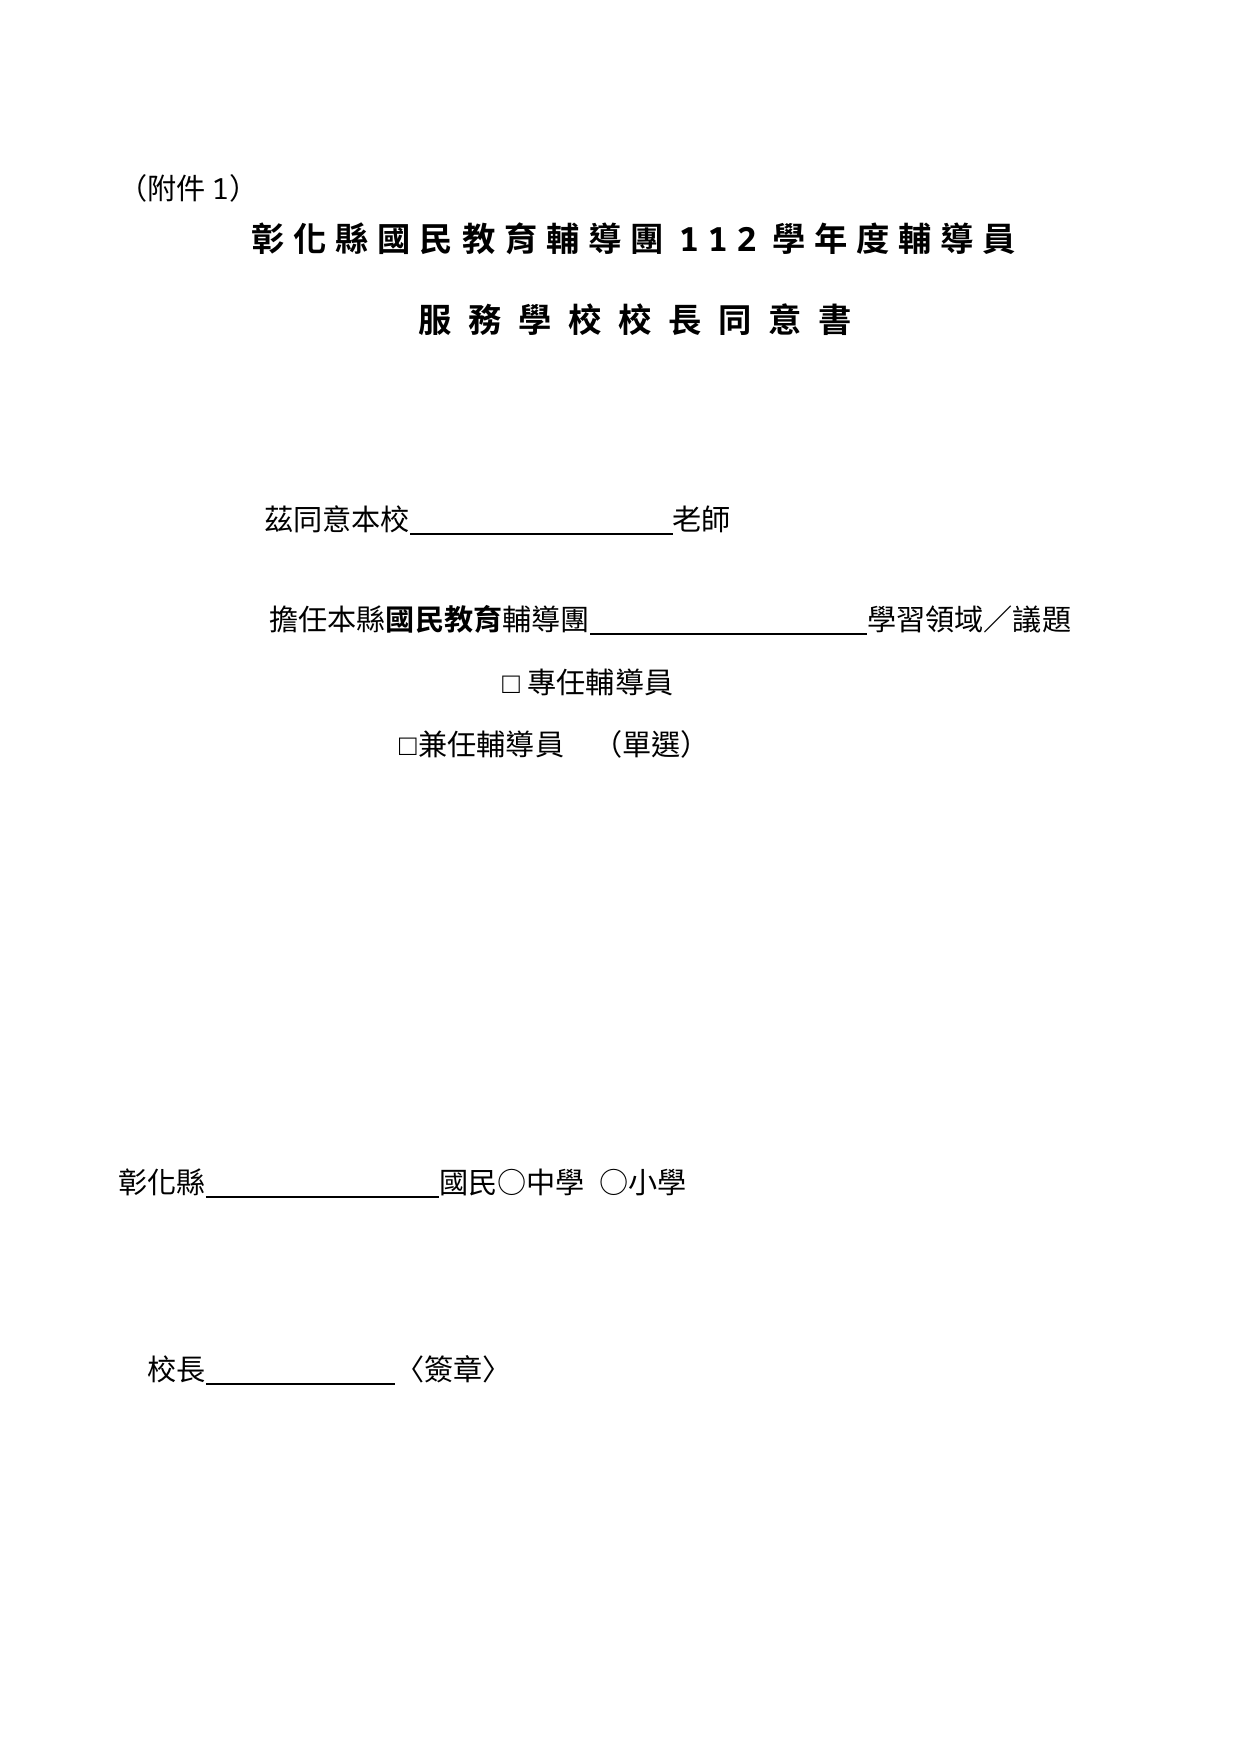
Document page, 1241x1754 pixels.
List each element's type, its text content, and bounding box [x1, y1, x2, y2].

list 專任輔導員 [177, 639, 1152, 701]
text 彰化縣 國民○中學 ○小學 [118, 1139, 1152, 1201]
text 擔任本縣國民教育輔導團 學習領域／議題 [118, 576, 1152, 639]
text 彰化縣國民教育輔導團112學年度輔導員 [81, 226, 1186, 258]
list 兼任輔導員 （單選） [118, 701, 1152, 764]
text 茲同意本校 老師 [118, 476, 1152, 539]
text 校長 〈簽章〉 [118, 1326, 1152, 1389]
text （附件1） [118, 145, 1152, 208]
text 服 務 學 校 校 長 同 意 書 [118, 276, 1152, 339]
